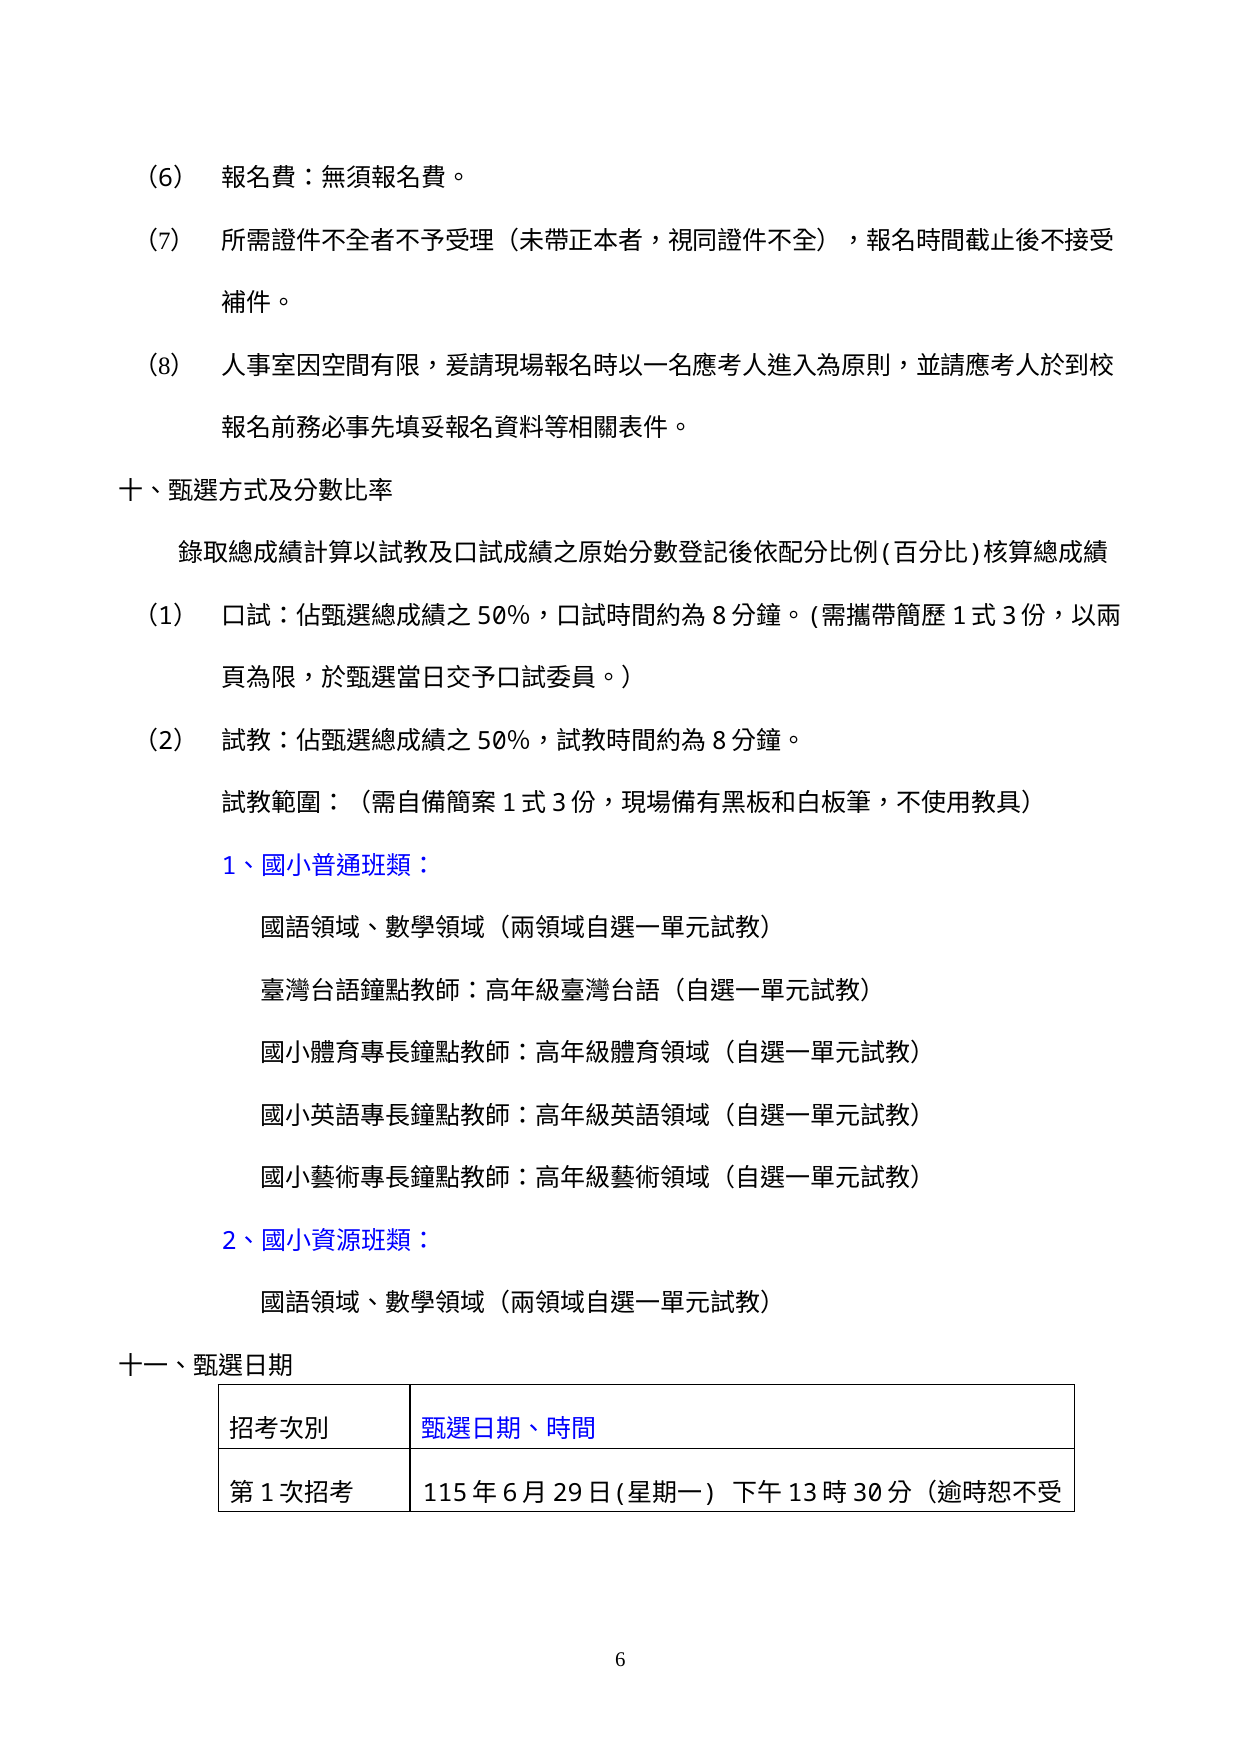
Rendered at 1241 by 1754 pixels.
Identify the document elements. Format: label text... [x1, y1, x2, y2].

text 十、甄選方式及分數比率 [118, 447, 1122, 509]
text 十一、甄選日期 [118, 1322, 1122, 1384]
text 試教範圍：（需自備簡案1式3份，現場備有黑板和白板筆，不使用教具） [168, 759, 1122, 822]
table_header 甄選日期、時間 [411, 1385, 1074, 1448]
list 口試：佔甄選總成績之50％，口試時間約為8分鐘。(需攜帶簡歷1式3份，以兩頁為限，於甄選當日交予口試委員。） [133, 572, 1122, 697]
table_cell 第1次招考 [219, 1449, 409, 1511]
table_header 招考次別 [219, 1385, 409, 1448]
text 國語領域、數學領域（兩領域自選一單元試教） [207, 1259, 1122, 1322]
list 試教：佔甄選總成績之50％，試教時間約為8分鐘。 [133, 697, 1122, 759]
text 國小藝術專長鐘點教師：高年級藝術領域（自選一單元試教） [207, 1134, 1122, 1197]
text 國小體育專長鐘點教師：高年級體育領域（自選一單元試教） [207, 1009, 1122, 1072]
text 錄取總成績計算以試教及口試成績之原始分數登記後依配分比例(百分比)核算總成績 [118, 509, 1122, 572]
text 國小英語專長鐘點教師：高年級英語領域（自選一單元試教） [207, 1072, 1122, 1134]
list 報名費：無須報名費。 [133, 134, 1122, 197]
text 臺灣台語鐘點教師：高年級臺灣台語（自選一單元試教） [207, 947, 1122, 1009]
list 人事室因空間有限，爰請現場報名時以一名應考人進入為原則，並請應考人於到校報名前務必事先填妥報名資料等相關表件。 [133, 322, 1122, 447]
text 2、國小資源班類： [168, 1197, 1122, 1259]
text 國語領域、數學領域（兩領域自選一單元試教） [207, 884, 1122, 947]
text 1、國小普通班類： [168, 822, 1122, 884]
table_cell 115年6月29日(星期一) 下午13時30分（逾時恕不受 [411, 1449, 1074, 1511]
list 所需證件不全者不予受理（未帶正本者，視同證件不全），報名時間截止後不接受補件。 [133, 197, 1122, 322]
